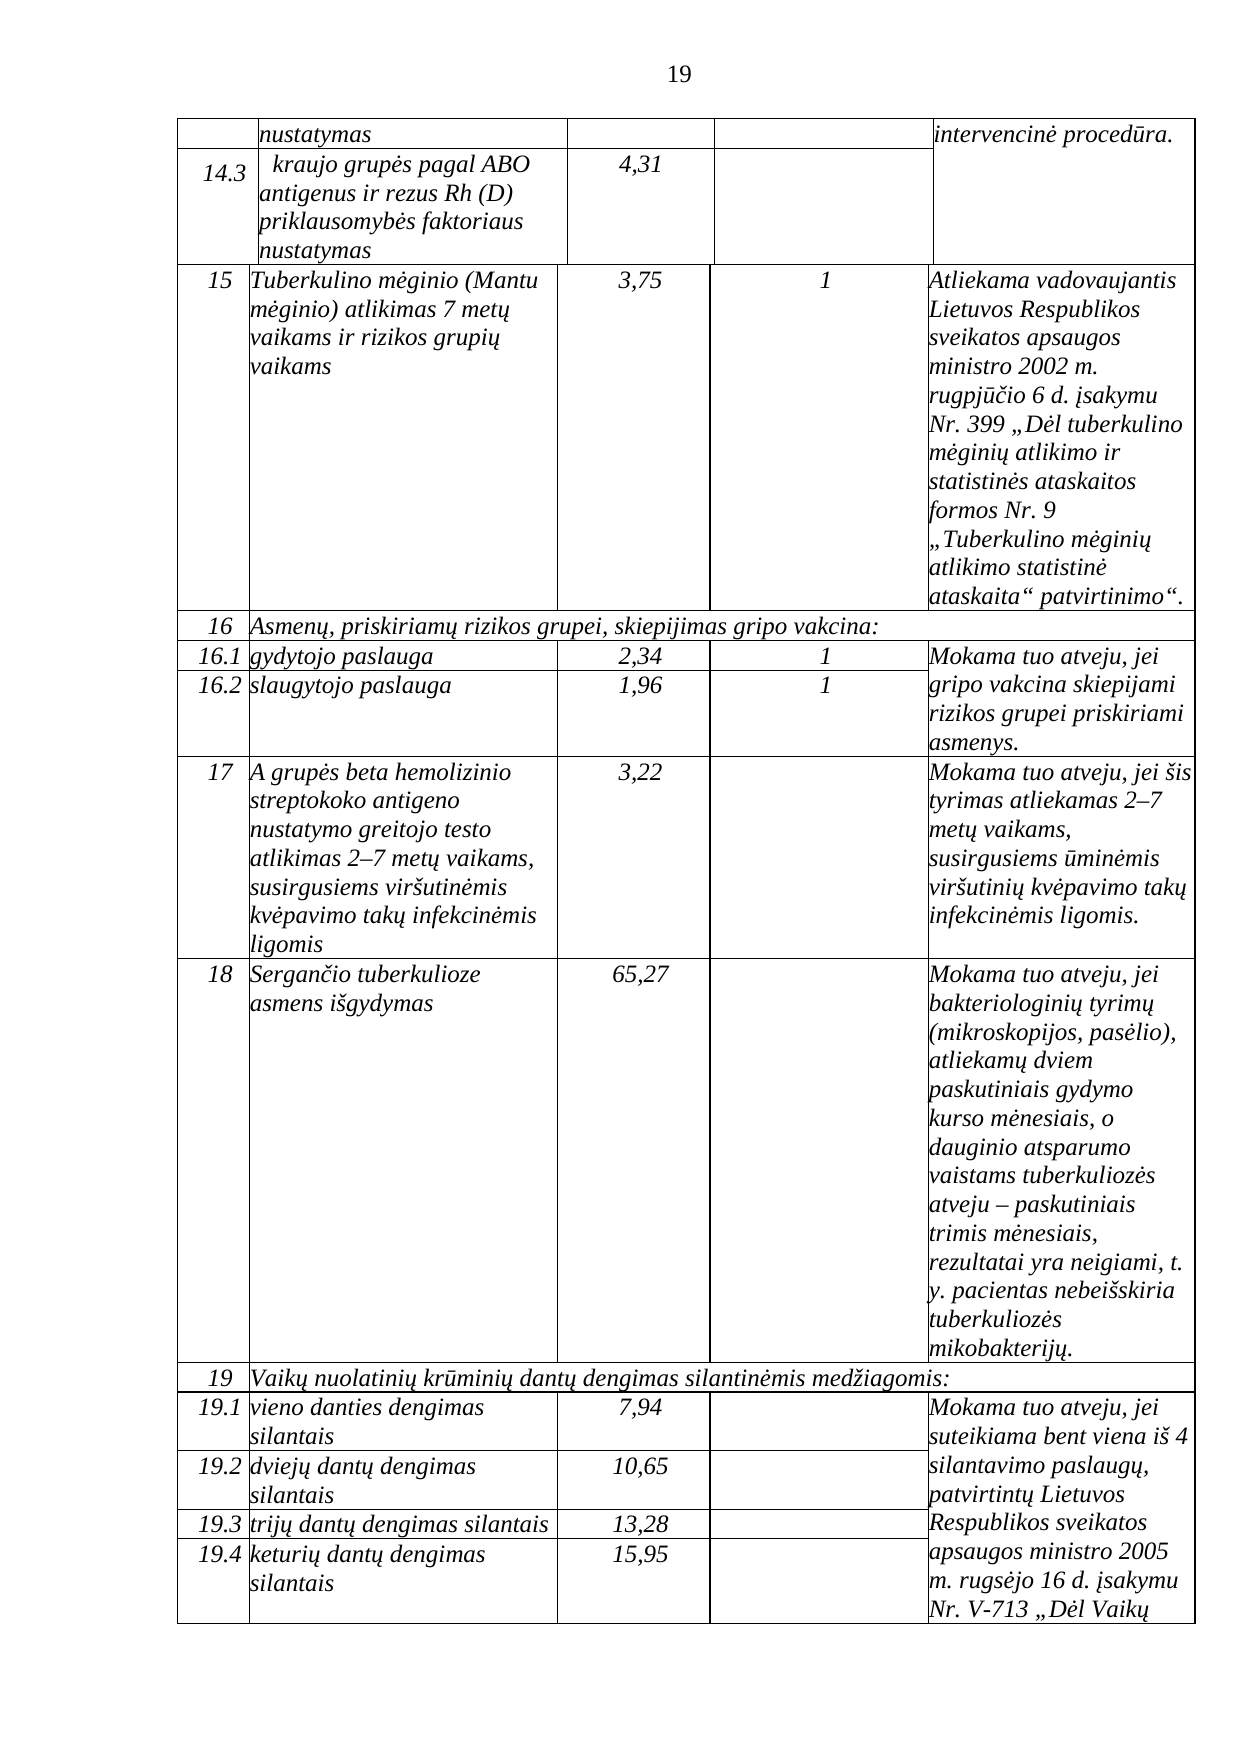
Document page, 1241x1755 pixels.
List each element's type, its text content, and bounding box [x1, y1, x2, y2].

table_cell 1,96 [558, 671, 709, 756]
table_cell Sergančio tuberkulioze asmens išgydymas [250, 959, 557, 1362]
table_cell [711, 959, 928, 1362]
table_cell [1196, 958, 1226, 1362]
table_cell 17 [178, 757, 249, 958]
table_cell [1196, 640, 1226, 669]
table_cell 3,22 [558, 757, 709, 958]
table_cell 16 [178, 611, 249, 640]
table_cell 1 [711, 265, 928, 610]
table_cell Asmenų, priskiriamų rizikos grupei, skiepijimas gripo vakcina: [250, 611, 1194, 640]
table_cell Mokama tuo atveju, jei suteikiama bent viena iš 4 silantavimo paslaugų, patvirtintų Lietuvos Respublikos sveikatos apsaugos ministro 2005 m. rugsėjo 16 d. įsakymu Nr. V-713 „Dėl Vaikų [929, 1393, 1194, 1622]
table_cell 3,75 [558, 265, 709, 610]
table_cell 1 [711, 641, 928, 669]
table_cell 19 [178, 1363, 249, 1391]
table_cell nustatymas [259, 119, 567, 148]
table_cell [1196, 670, 1226, 756]
table_cell [568, 119, 714, 148]
table_cell [1196, 1538, 1226, 1622]
table_cell 10,65 [558, 1451, 709, 1508]
table_cell [715, 119, 933, 148]
table_cell 1 [711, 671, 928, 756]
table_cell Tuberkulino mėginio (Mantu mėginio) atlikimas 7 metų vaikams ir rizikos grupių vaikams [250, 265, 557, 610]
table_cell [1196, 756, 1226, 958]
table_cell Mokama tuo atveju, jei šis tyrimas atliekamas 2–7 metų vaikams, susirgusiems ūminėmis viršutinių kvėpavimo takų infekcinėmis ligomis. [929, 757, 1194, 958]
table_cell gydytojo paslauga [250, 641, 557, 669]
table_cell [711, 1539, 928, 1622]
table_cell [1196, 1509, 1226, 1538]
table_cell 4,31 [568, 149, 714, 264]
table_cell 19.4 [178, 1539, 249, 1622]
table_cell [1196, 1391, 1226, 1450]
table_cell [1196, 610, 1226, 640]
table_cell 13,28 [558, 1510, 709, 1538]
table_cell Mokama tuo atveju, jei bakteriologinių tyrimų (mikroskopijos, pasėlio), atliekamų dviem paskutiniais gydymo kurso mėnesiais, o dauginio atsparumo vaistams tuberkuliozės atveju – paskutiniais trimis mėnesiais, rezultatai yra neigiami, t. y. pacientas nebeišskiria tuberkuliozės mikobakterijų. [929, 959, 1194, 1362]
table_cell [711, 1510, 928, 1538]
table_cell [1196, 1450, 1226, 1508]
table_cell Atliekama vadovaujantis Lietuvos Respublikos sveikatos apsaugos ministro 2002 m. rugpjūčio 6 d. įsakymu Nr. 399 „Dėl tuberkulino mėginių atlikimo ir statistinės ataskaitos formos Nr. 9 „Tuberkulino mėginių atlikimo statistinė ataskaita“ patvirtinimo“. [929, 265, 1194, 610]
table_cell 15,95 [558, 1539, 709, 1622]
table_cell 18 [178, 959, 249, 1362]
table_cell [715, 149, 933, 264]
table_cell Vaikų nuolatinių krūminių dantų dengimas silantinėmis medžiagomis: [250, 1363, 1194, 1391]
table_cell keturių dantų dengimas silantais [250, 1539, 557, 1622]
table_cell 19.1 [178, 1393, 249, 1450]
table_cell 65,27 [558, 959, 709, 1362]
table_cell intervencinė procedūra. [934, 119, 1194, 264]
table_cell A grupės beta hemolizinio streptokoko antigeno nustatymo greitojo testo atlikimas 2–7 metų vaikams, susirgusiems viršutinėmis kvėpavimo takų infekcinėmis ligomis [250, 757, 557, 958]
table_cell [711, 1451, 928, 1508]
table_cell Mokama tuo atveju, jei gripo vakcina skiepijami rizikos grupei priskiriami asmenys. [929, 641, 1194, 756]
table_cell 16.2 [178, 671, 249, 756]
table_cell 19.3 [178, 1510, 249, 1538]
table_cell 2,34 [558, 641, 709, 669]
table_cell vieno danties dengimas silantais [250, 1393, 557, 1450]
table_cell [711, 1393, 928, 1450]
table_cell [1196, 118, 1226, 148]
table_cell dviejų dantų dengimas silantais [250, 1451, 557, 1508]
table_cell [1196, 1362, 1226, 1391]
table_cell [1196, 264, 1226, 610]
table_cell 19.2 [178, 1451, 249, 1508]
table_cell 16.1 [178, 641, 249, 669]
table_cell [1196, 148, 1226, 264]
table_cell slaugytojo paslauga [250, 671, 557, 756]
table_cell 15 [178, 265, 249, 610]
table_cell kraujo grupės pagal ABO antigenus ir rezus Rh (D) priklausomybės faktoriaus nustatymas [259, 149, 567, 264]
table_cell 7,94 [558, 1393, 709, 1450]
table_cell [178, 119, 258, 148]
table_cell [711, 757, 928, 958]
table_cell trijų dantų dengimas silantais [250, 1510, 557, 1538]
table_cell 14.3 [178, 149, 258, 264]
